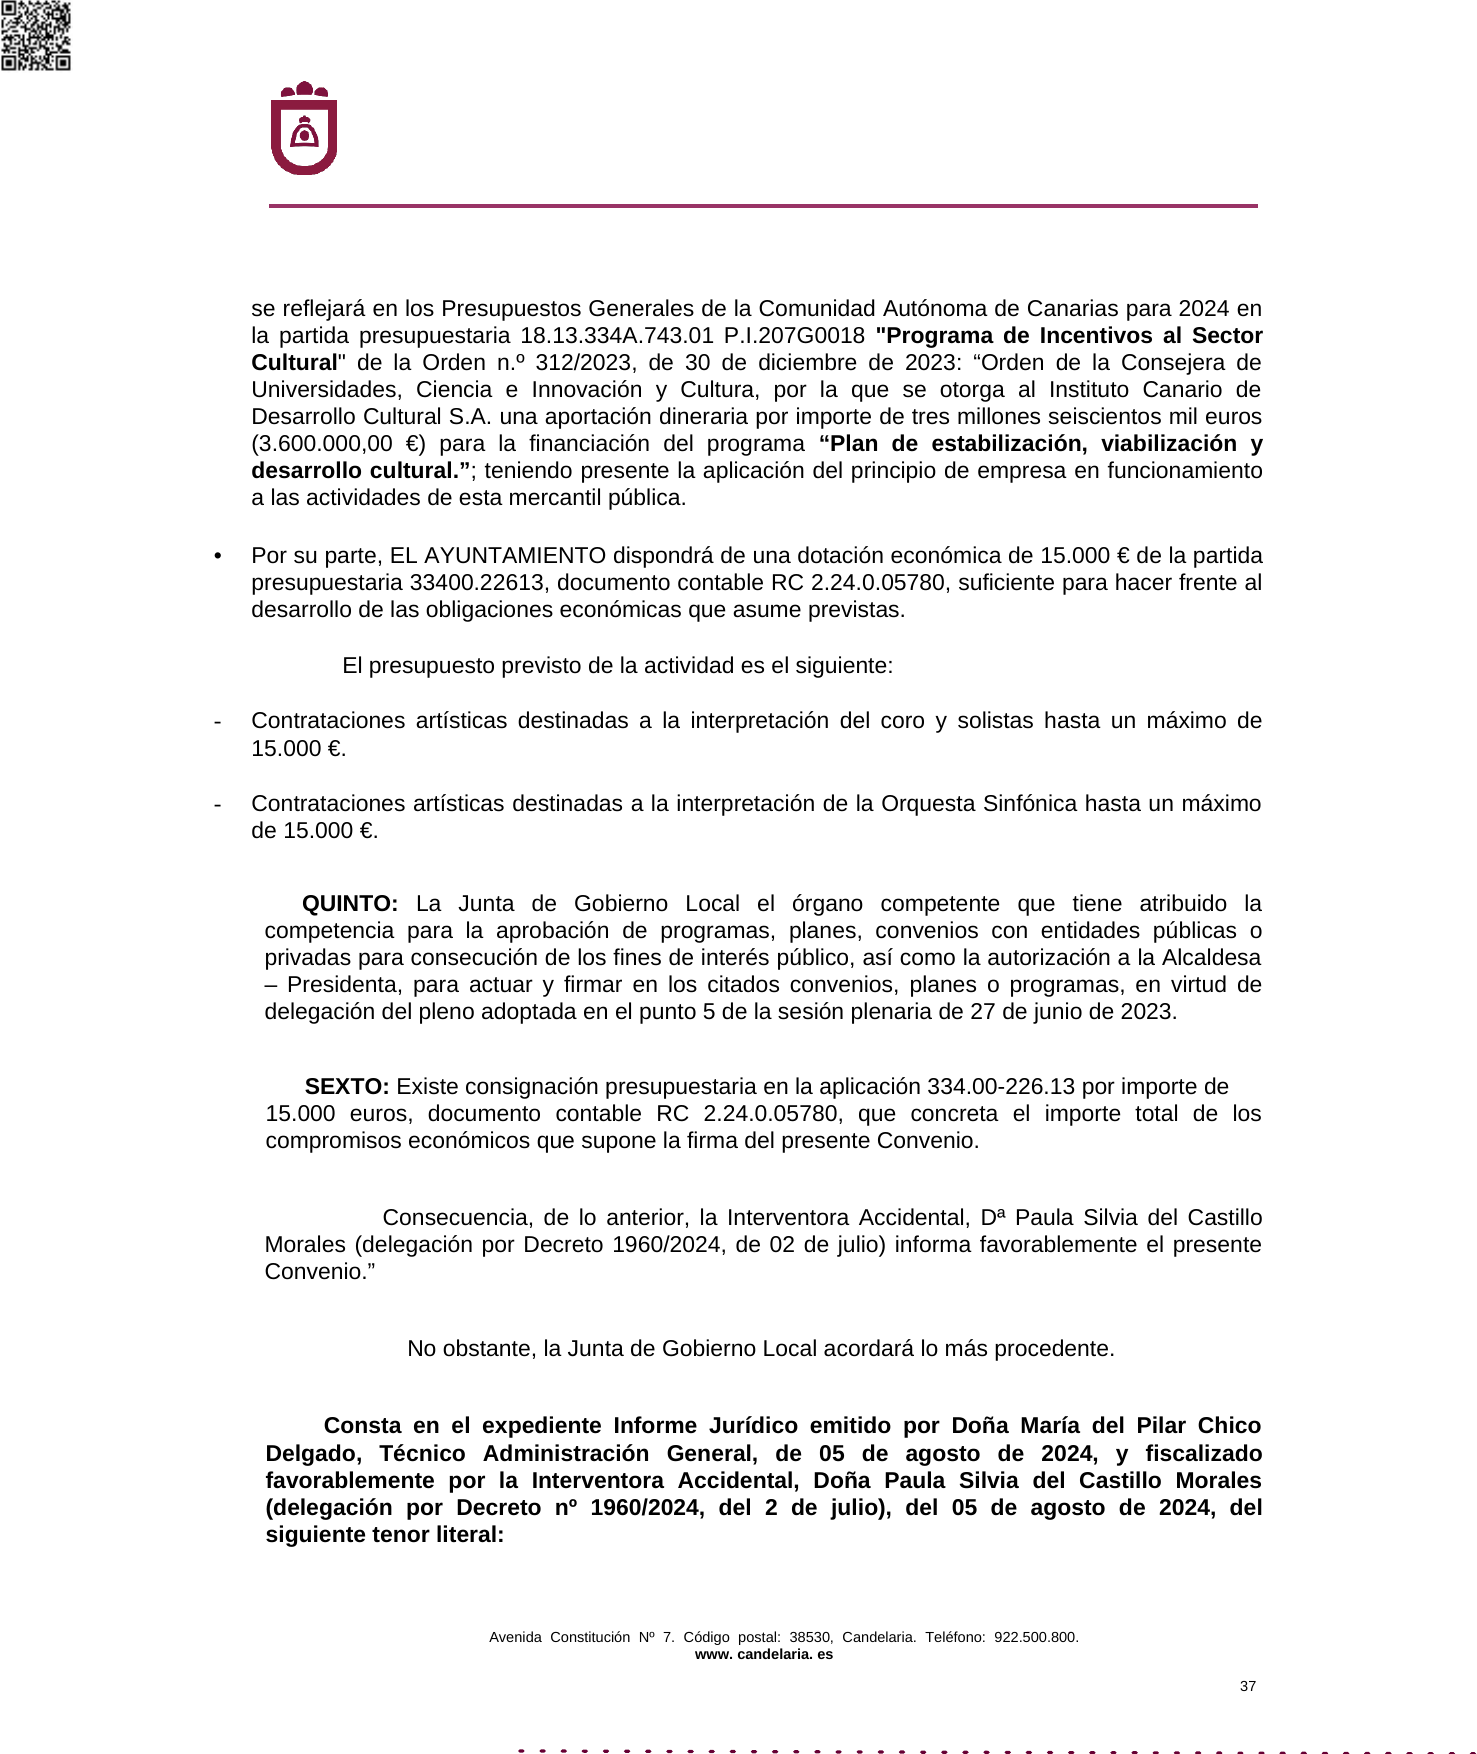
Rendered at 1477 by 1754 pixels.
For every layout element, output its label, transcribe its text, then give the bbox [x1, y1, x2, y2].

list Contrataciones artísticas destinadas a la interpretación de la Orquesta Sinfónica hasta un máximo de 15.000 €. [214, 790, 1263, 844]
text El presupuesto previsto de la actividad es el siguiente: [342, 652, 1263, 678]
text No obstante, la Junta de Gobierno Local acordará lo más procedente. [259, 1334, 1270, 1361]
list Por su parte, EL AYUNTAMIENTO dispondrá de una dotación económica de 15.000 € de la partida presupuestaria 33400.22613, documento contable RC 2.24.0.05780, suficiente para hacer frente al desarrollo de las obligaciones económicas que asume previstas. [214, 542, 1263, 622]
text SEXTO: Existe consignación presupuestaria en la aplicación 334.00-226.13 por importe de [304, 1073, 1263, 1099]
text QUINTO: La Junta de Gobierno Local el órgano competente que tiene atribuido la competencia para la aprobación de programas, planes, convenios con entidades públicas o privadas para consecución de los fines de interés público, así como la autorización a la Alcaldesa – Presidenta, para actuar y firmar en los citados convenios, planes o programas, en virtud de delegación del pleno adoptada en el punto 5 de la sesión plenaria de 27 de junio de 2023. [264, 889, 1263, 1024]
text 15.000 euros, documento contable RC 2.24.0.05780, que concreta el importe total de los compromisos económicos que supone la firma del presente Convenio. [265, 1100, 1263, 1154]
text Consta en el expediente Informe Jurídico emitido por Doña María del Pilar Chico Delgado, Técnico Administración General, de 05 de agosto de 2024, y fiscalizado favorablemente por la Interventora Accidental, Doña Paula Silvia del Castillo Morales (delegación por Decreto nº 1960/2024, del 2 de julio), del 05 de agosto de 2024, del siguiente tenor literal: [265, 1412, 1264, 1547]
list se reflejará en los Presupuestos Generales de la Comunidad Autónoma de Canarias para 2024 en la partida presupuestaria 18.13.334A.743.01 P.I.207G0018 "Programa de Incentivos al Sector Cultural" de la Orden n.º 312/2023, de 30 de diciembre de 2023: “Orden de la Consejera de Universidades, Ciencia e Innovación y Cultura, por la que se otorga al Instituto Canario de Desarrollo Cultural S.A. una aportación dineraria por importe de tres millones seiscientos mil euros (3.600.000,00 €) para la financiación del programa “Plan de estabilización, viabilización y desarrollo cultural.”; teniendo presente la aplicación del principio de empresa en funcionamiento a las actividades de esta mercantil pública. [214, 295, 1263, 511]
list Contrataciones artísticas destinadas a la interpretación del coro y solistas hasta un máximo de 15.000 €. [214, 707, 1263, 761]
text Consecuencia, de lo anterior, la Interventora Accidental, Dª Paula Silvia del Castillo Morales (delegación por Decreto 1960/2024, de 02 de julio) informa favorablemente el presente Convenio.” [264, 1204, 1263, 1285]
